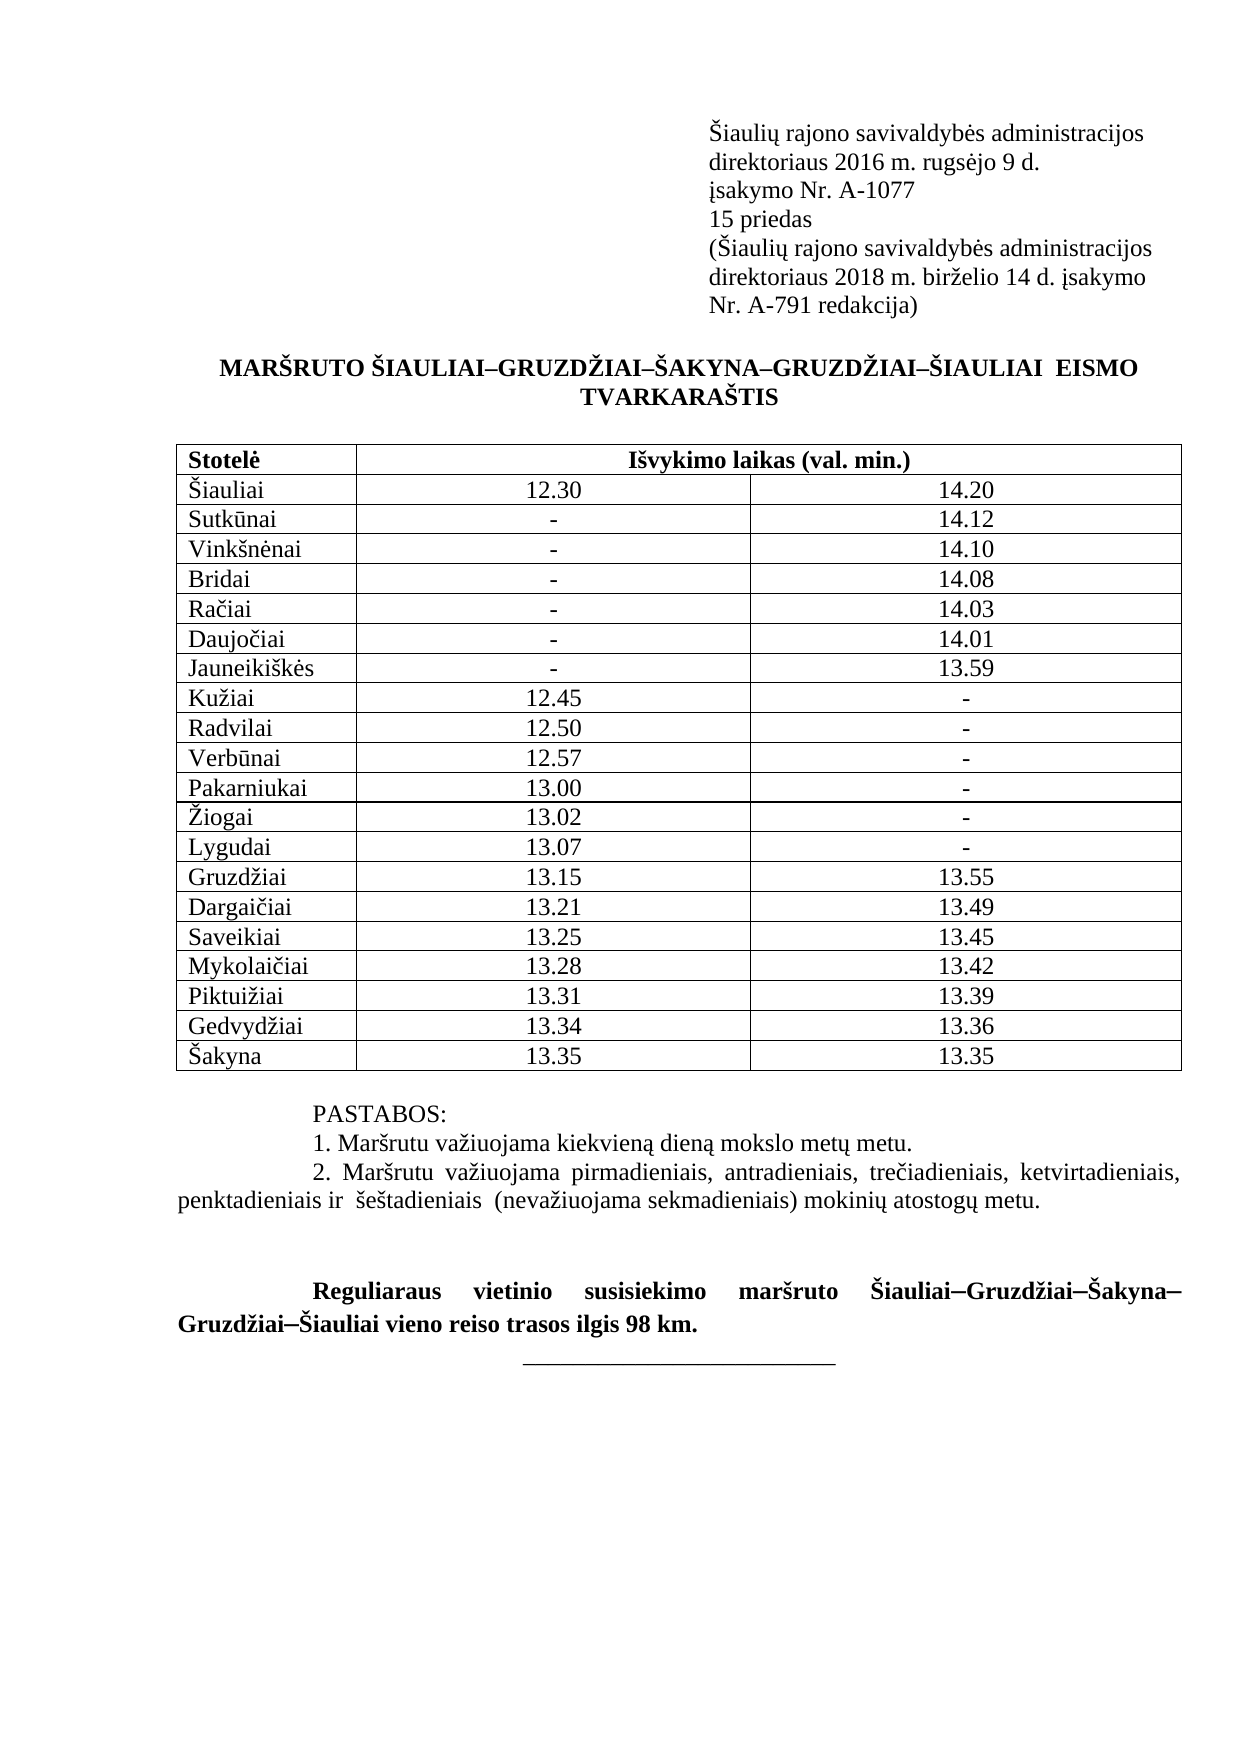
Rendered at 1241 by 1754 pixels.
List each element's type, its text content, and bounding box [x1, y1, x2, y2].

table_cell 13.55 [751, 862, 1181, 891]
table_cell Sutkūnai [177, 505, 356, 533]
table_cell 14.03 [751, 594, 1181, 623]
table_cell 13.35 [751, 1041, 1181, 1069]
table_cell 13.39 [751, 981, 1181, 1010]
table_cell 13.59 [751, 654, 1181, 682]
table_cell 13.49 [751, 892, 1181, 921]
table_cell Radvilai [177, 713, 356, 742]
table_header Stotelė [177, 445, 356, 474]
table_cell 12.30 [357, 475, 750, 503]
table_cell Račiai [177, 594, 356, 623]
table_cell Pakarniukai [177, 773, 356, 801]
table_cell - [357, 654, 750, 682]
table_cell Verbūnai [177, 743, 356, 772]
table_cell 13.31 [357, 981, 750, 1010]
table_cell - [751, 713, 1181, 742]
table_cell Saveikiai [177, 922, 356, 950]
table_cell - [751, 832, 1181, 861]
table_cell - [751, 683, 1181, 712]
table_cell 13.45 [751, 922, 1181, 950]
table_cell - [751, 743, 1181, 772]
table_cell - [751, 803, 1181, 831]
table_cell - [357, 624, 750, 652]
table_cell Žiogai [177, 803, 356, 831]
table_cell 12.57 [357, 743, 750, 772]
table_cell Šiauliai [177, 475, 356, 503]
table_cell 13.02 [357, 803, 750, 831]
table_cell 13.15 [357, 862, 750, 891]
table_cell Vinkšnėnai [177, 534, 356, 563]
table_cell 13.35 [357, 1041, 750, 1069]
table_cell Dargaičiai [177, 892, 356, 921]
table_cell - [357, 534, 750, 563]
table_cell 13.28 [357, 951, 750, 980]
table_cell Šakyna [177, 1041, 356, 1069]
table_cell 13.42 [751, 951, 1181, 980]
text _________________________ [177, 1339, 1181, 1368]
text PASTABOS: [177, 1099, 1181, 1128]
table_cell Bridai [177, 564, 356, 593]
text Šiaulių rajono savivaldybės administracijos [709, 118, 1181, 147]
text įsakymo Nr. A-1077 [709, 176, 1181, 204]
table_cell Piktuižiai [177, 981, 356, 1010]
table_cell - [357, 505, 750, 533]
text MARŠRUTO ŠIAULIAI–GRUZDŽIAI–ŠAKYNA–GRUZDŽIAI–ŠIAULIAI EISMO TVARKARAŠTIS [177, 353, 1181, 410]
text 1. Maršrutu važiuojama kiekvieną dieną mokslo metų metu. [312, 1128, 1181, 1157]
table_cell 14.10 [751, 534, 1181, 563]
table_cell 12.50 [357, 713, 750, 742]
text direktoriaus 2018 m. birželio 14 d. įsakymo [709, 262, 1181, 291]
text 2. Maršrutu važiuojama pirmadieniais, antradieniais, trečiadieniais, ketvirtadieniais, penktadieniais ir šeštadieniais (nevažiuojama sekmadieniais) mokinių atostogų metu. [177, 1157, 1181, 1214]
text Nr. A-791 redakcija) [709, 291, 1181, 319]
table_cell 13.21 [357, 892, 750, 921]
table_cell - [751, 773, 1181, 801]
text Reguliaraus vietinio susisiekimo maršruto Šiauliai–Gruzdžiai–Šakyna–Gruzdžiai–Šiauliai vieno reiso trasos ilgis 98 km. [177, 1272, 1181, 1339]
table_cell 14.20 [751, 475, 1181, 503]
table_cell 12.45 [357, 683, 750, 712]
table_cell Gruzdžiai [177, 862, 356, 891]
table_cell - [357, 594, 750, 623]
table_cell Gedvydžiai [177, 1011, 356, 1040]
table_cell 13.00 [357, 773, 750, 801]
text (Šiaulių rajono savivaldybės administracijos [709, 233, 1181, 262]
table_cell 14.12 [751, 505, 1181, 533]
table_cell Jauneikiškės [177, 654, 356, 682]
table_cell 14.08 [751, 564, 1181, 593]
table_cell 14.01 [751, 624, 1181, 652]
table_cell - [357, 564, 750, 593]
text 15 priedas [709, 204, 1181, 233]
table_header Išvykimo laikas (val. min.) [357, 445, 1181, 474]
table_cell Lygudai [177, 832, 356, 861]
text direktoriaus 2016 m. rugsėjo 9 d. [709, 147, 1181, 176]
table_cell 13.34 [357, 1011, 750, 1040]
table_cell Daujočiai [177, 624, 356, 652]
table_cell 13.36 [751, 1011, 1181, 1040]
table_cell 13.07 [357, 832, 750, 861]
table_cell 13.25 [357, 922, 750, 950]
table_cell Kužiai [177, 683, 356, 712]
table_cell Mykolaičiai [177, 951, 356, 980]
